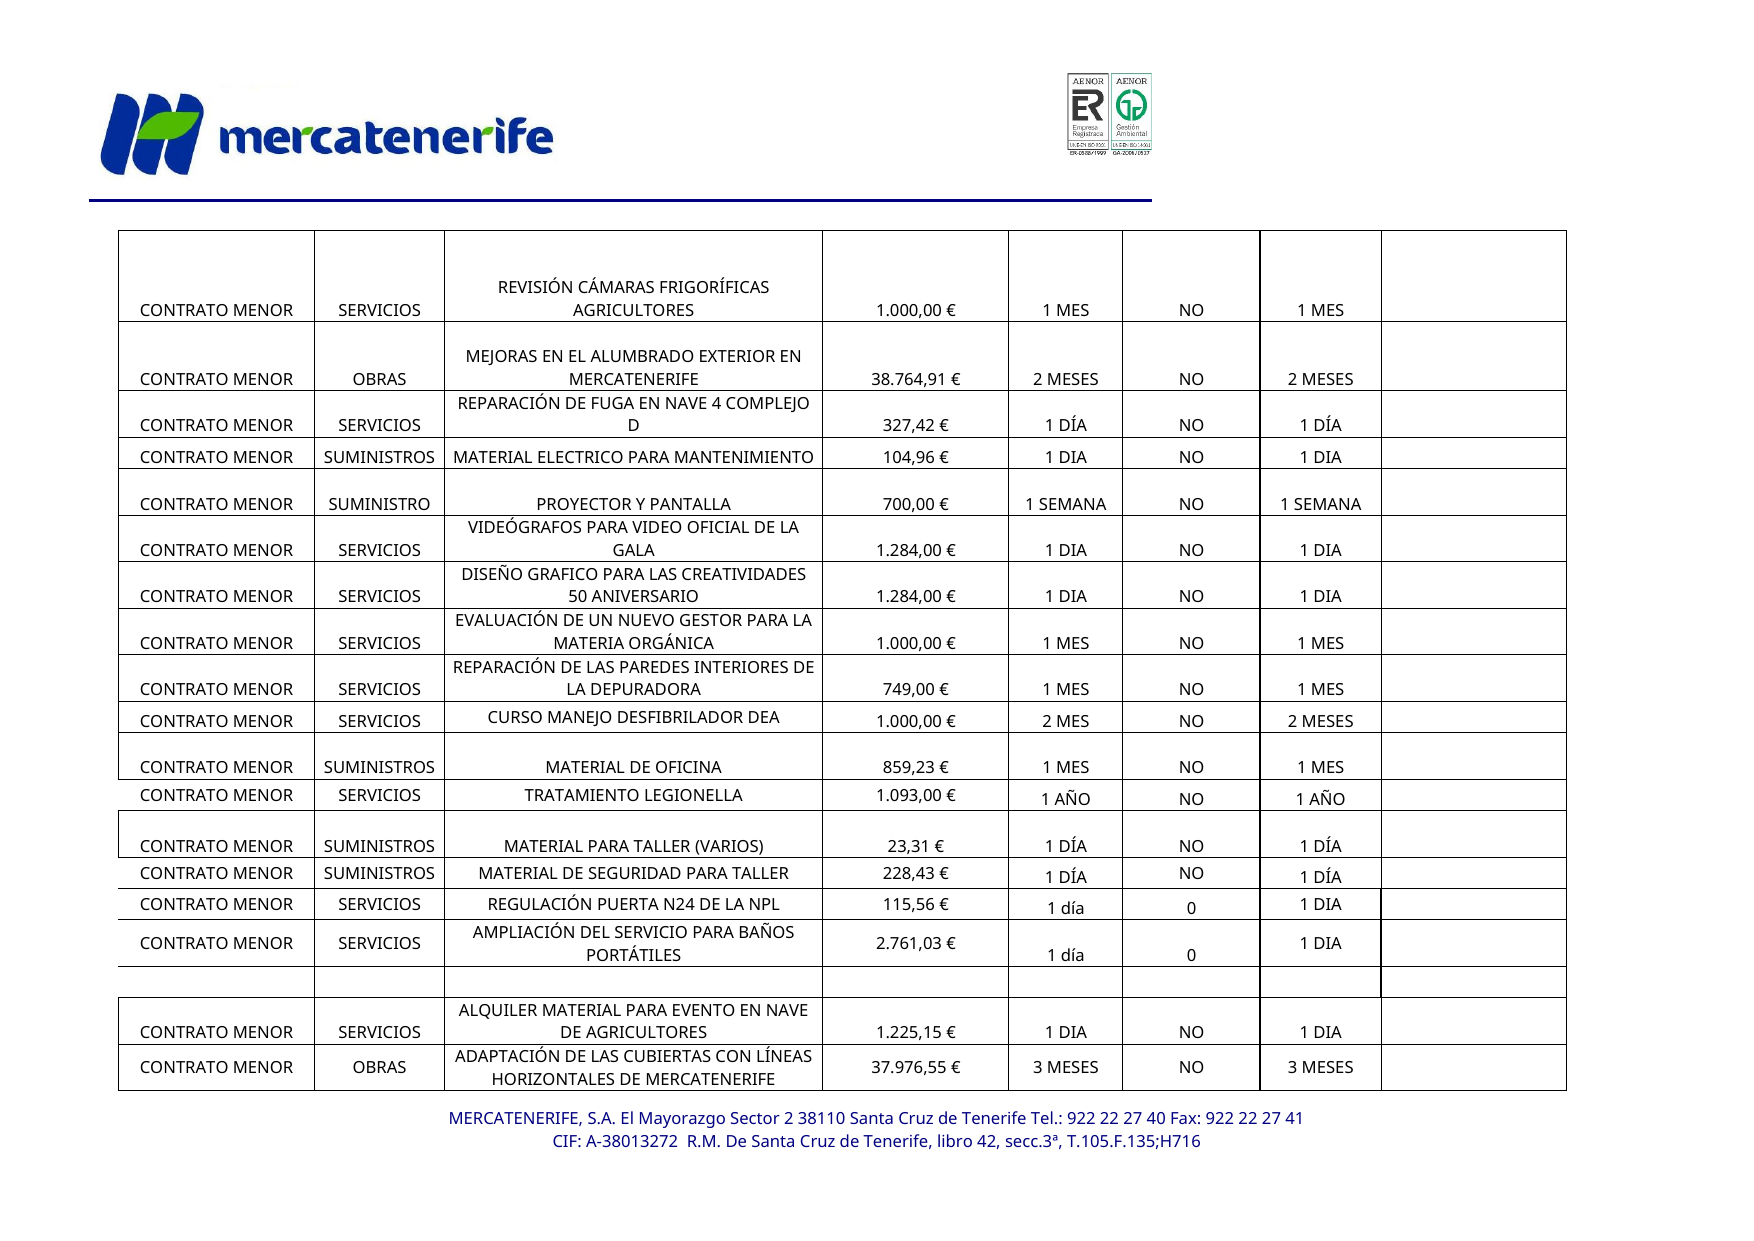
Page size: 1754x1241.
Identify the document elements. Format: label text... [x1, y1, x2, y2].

table_cell [1382, 780, 1566, 810]
table_cell REPARACIÓN DE FUGA EN NAVE 4 COMPLEJO D [445, 391, 822, 437]
table_cell NO [1123, 469, 1259, 515]
table_cell CONTRATO MENOR [119, 322, 314, 390]
table_cell 1 DIA [1261, 920, 1380, 966]
table_cell 0 [1123, 889, 1259, 919]
table_cell 1 SEMANA [1261, 469, 1381, 515]
table_cell NO [1123, 231, 1259, 321]
table_cell CONTRATO MENOR [119, 609, 314, 654]
table_cell 1.093,00 € [823, 780, 1008, 810]
table_cell 1 DIA [1009, 998, 1122, 1043]
table_cell [1382, 858, 1566, 888]
table_cell 1 AÑO [1261, 780, 1381, 810]
table_cell [1382, 391, 1566, 437]
table_cell AMPLIACIÓN DEL SERVICIO PARA BAÑOS PORTÁTILES [445, 920, 822, 966]
table_cell 1.000,00 € [823, 609, 1008, 654]
table_cell SERVICIOS [315, 780, 444, 810]
table_cell 749,00 € [823, 655, 1008, 701]
table_cell 1 MES [1261, 231, 1381, 321]
table_cell 3 MESES [1009, 1045, 1122, 1090]
table_cell SERVICIOS [315, 702, 444, 732]
table_cell PROYECTOR Y PANTALLA [445, 469, 822, 515]
table_cell 1 DIA [1261, 889, 1380, 919]
table_cell [1382, 702, 1566, 732]
table_cell [445, 967, 822, 997]
table_cell DISEÑO GRAFICO PARA LAS CREATIVIDADES 50 ANIVERSARIO [445, 562, 822, 608]
table_cell 1 DIA [1261, 562, 1381, 608]
table_cell 1 MES [1009, 231, 1122, 321]
table_cell SERVICIOS [315, 391, 444, 437]
table_cell NO [1123, 516, 1259, 561]
table_cell 2 MESES [1261, 702, 1381, 732]
table_cell NO [1123, 811, 1259, 857]
table_cell 1 DÍA [1261, 811, 1381, 857]
table_cell NO [1123, 609, 1259, 654]
table_cell SUMINISTROS [315, 858, 444, 888]
table_cell CONTRATO MENOR [119, 1045, 314, 1090]
table_cell SERVICIOS [315, 889, 444, 919]
table_cell CONTRATO MENOR [119, 811, 314, 857]
table_cell 1 MES [1009, 655, 1122, 701]
table_cell 0 [1123, 920, 1259, 966]
table_cell CONTRATO MENOR [118, 780, 314, 810]
table_cell MATERIAL DE OFICINA [445, 733, 822, 779]
table_cell 23,31 € [823, 811, 1008, 857]
table_cell 1 MES [1261, 655, 1381, 701]
table_cell 1.284,00 € [823, 562, 1008, 608]
table_cell 859,23 € [823, 733, 1008, 779]
table_cell 2.761,03 € [823, 920, 1008, 966]
table_cell NO [1123, 562, 1259, 608]
table_cell 2 MESES [1009, 322, 1122, 390]
table_cell OBRAS [315, 1045, 444, 1090]
table_cell [1382, 920, 1566, 966]
table_cell SERVICIOS [315, 562, 444, 608]
table_cell [1382, 562, 1566, 608]
table_cell 104,96 € [823, 438, 1008, 468]
table_cell [1382, 516, 1566, 561]
table_cell CONTRATO MENOR [119, 655, 314, 701]
table_cell NO [1123, 702, 1259, 732]
table_cell 2 MESES [1261, 322, 1381, 390]
table_cell 1.284,00 € [823, 516, 1008, 561]
table_cell CONTRATO MENOR [119, 702, 314, 732]
table_cell 1 DIA [1009, 516, 1122, 561]
table_cell [1382, 609, 1566, 654]
table_cell SUMINISTROS [315, 811, 444, 857]
table_cell TRATAMIENTO LEGIONELLA [445, 780, 822, 810]
table_cell [315, 967, 444, 997]
table_cell 1 DIA [1261, 438, 1381, 468]
table_cell 115,56 € [823, 889, 1008, 919]
table_cell [823, 967, 1008, 997]
table_cell SERVICIOS [315, 998, 444, 1043]
table_cell 327,42 € [823, 391, 1008, 437]
table_cell ALQUILER MATERIAL PARA EVENTO EN NAVE DE AGRICULTORES [445, 998, 822, 1043]
table_cell 1 DÍA [1009, 391, 1122, 437]
table_cell REGULACIÓN PUERTA N24 DE LA NPL [445, 889, 822, 919]
table_cell 1 MES [1261, 733, 1381, 779]
table_cell CONTRATO MENOR [119, 469, 314, 515]
table_cell [1382, 469, 1566, 515]
table_cell 1 MES [1261, 609, 1381, 654]
table_cell CONTRATO MENOR [119, 438, 314, 468]
table_cell 1.000,00 € [823, 702, 1008, 732]
table_cell EVALUACIÓN DE UN NUEVO GESTOR PARA LA MATERIA ORGÁNICA [445, 609, 822, 654]
table_cell 1 DIA [1261, 998, 1381, 1043]
table_cell NO [1123, 733, 1259, 779]
table_cell CONTRATO MENOR [119, 733, 314, 779]
table_cell 1 DÍA [1009, 858, 1122, 888]
table_cell SERVICIOS [315, 516, 444, 561]
table_cell SUMINISTROS [315, 733, 444, 779]
table_cell CONTRATO MENOR [119, 562, 314, 608]
table_cell [1382, 733, 1566, 779]
table_cell CONTRATO MENOR [119, 231, 314, 321]
table_cell [1382, 322, 1566, 390]
table_cell 1 día [1009, 889, 1122, 919]
table_cell MATERIAL PARA TALLER (VARIOS) [445, 811, 822, 857]
table_cell 1.000,00 € [823, 231, 1008, 321]
table_cell 1 MES [1009, 733, 1122, 779]
table_cell CONTRATO MENOR [119, 998, 314, 1043]
table_cell 1 DIA [1009, 562, 1122, 608]
table_cell SERVICIOS [315, 920, 444, 966]
table_cell OBRAS [315, 322, 444, 390]
table_cell 37.976,55 € [823, 1045, 1008, 1090]
table_cell [1009, 967, 1122, 997]
table_cell NO [1123, 438, 1259, 468]
table_cell NO [1123, 998, 1259, 1043]
table_cell REPARACIÓN DE LAS PAREDES INTERIORES DE LA DEPURADORA [445, 655, 822, 701]
table_cell 2 MES [1009, 702, 1122, 732]
table_cell NO [1123, 655, 1259, 701]
table_cell 1 DÍA [1261, 858, 1381, 888]
table_cell SUMINISTRO [315, 469, 444, 515]
table_cell 1 AÑO [1009, 780, 1122, 810]
table_cell 1 DIA [1009, 438, 1122, 468]
table_cell 1 DÍA [1009, 811, 1122, 857]
table_cell MEJORAS EN EL ALUMBRADO EXTERIOR EN MERCATENERIFE [445, 322, 822, 390]
table_cell NO [1123, 858, 1259, 888]
table_cell 1 DIA [1261, 516, 1381, 561]
table_cell [1382, 655, 1566, 701]
table_cell 700,00 € [823, 469, 1008, 515]
table_cell 3 MESES [1261, 1045, 1381, 1090]
table_cell CONTRATO MENOR [118, 858, 314, 888]
table_cell [1382, 1045, 1566, 1090]
table_cell CONTRATO MENOR [119, 516, 314, 561]
table_cell VIDEÓGRAFOS PARA VIDEO OFICIAL DE LA GALA [445, 516, 822, 561]
table_cell CONTRATO MENOR [118, 920, 314, 966]
table_cell 38.764,91 € [823, 322, 1008, 390]
table_cell ADAPTACIÓN DE LAS CUBIERTAS CON LÍNEAS HORIZONTALES DE MERCATENERIFE [445, 1045, 822, 1090]
table_cell [1382, 998, 1566, 1043]
table_cell 1 DÍA [1261, 391, 1381, 437]
table_cell MATERIAL ELECTRICO PARA MANTENIMIENTO [445, 438, 822, 468]
table_cell 1 SEMANA [1009, 469, 1122, 515]
table_cell [1382, 811, 1566, 857]
table_cell [1123, 967, 1259, 997]
table_cell NO [1123, 322, 1259, 390]
table_cell [1261, 967, 1380, 997]
table_cell CONTRATO MENOR [118, 889, 314, 919]
table_cell 228,43 € [823, 858, 1008, 888]
table_cell NO [1123, 1045, 1259, 1090]
table_cell [1382, 231, 1566, 321]
table_cell NO [1123, 391, 1259, 437]
table_cell SERVICIOS [315, 609, 444, 654]
table_cell 1 día [1009, 920, 1122, 966]
table_cell 1.225,15 € [823, 998, 1008, 1043]
table_cell NO [1123, 780, 1259, 810]
table_cell SERVICIOS [315, 655, 444, 701]
table_cell [1382, 967, 1566, 997]
table_cell MATERIAL DE SEGURIDAD PARA TALLER [445, 858, 822, 888]
table_cell CONTRATO MENOR [119, 391, 314, 437]
table_cell [1382, 438, 1566, 468]
table_cell REVISIÓN CÁMARAS FRIGORÍFICAS AGRICULTORES [445, 231, 822, 321]
table_cell SUMINISTROS [315, 438, 444, 468]
table_cell [1382, 889, 1566, 919]
table_cell CURSO MANEJO DESFIBRILADOR DEA [445, 702, 822, 732]
table_cell [118, 967, 314, 997]
table_cell SERVICIOS [315, 231, 444, 321]
table_cell 1 MES [1009, 609, 1122, 654]
